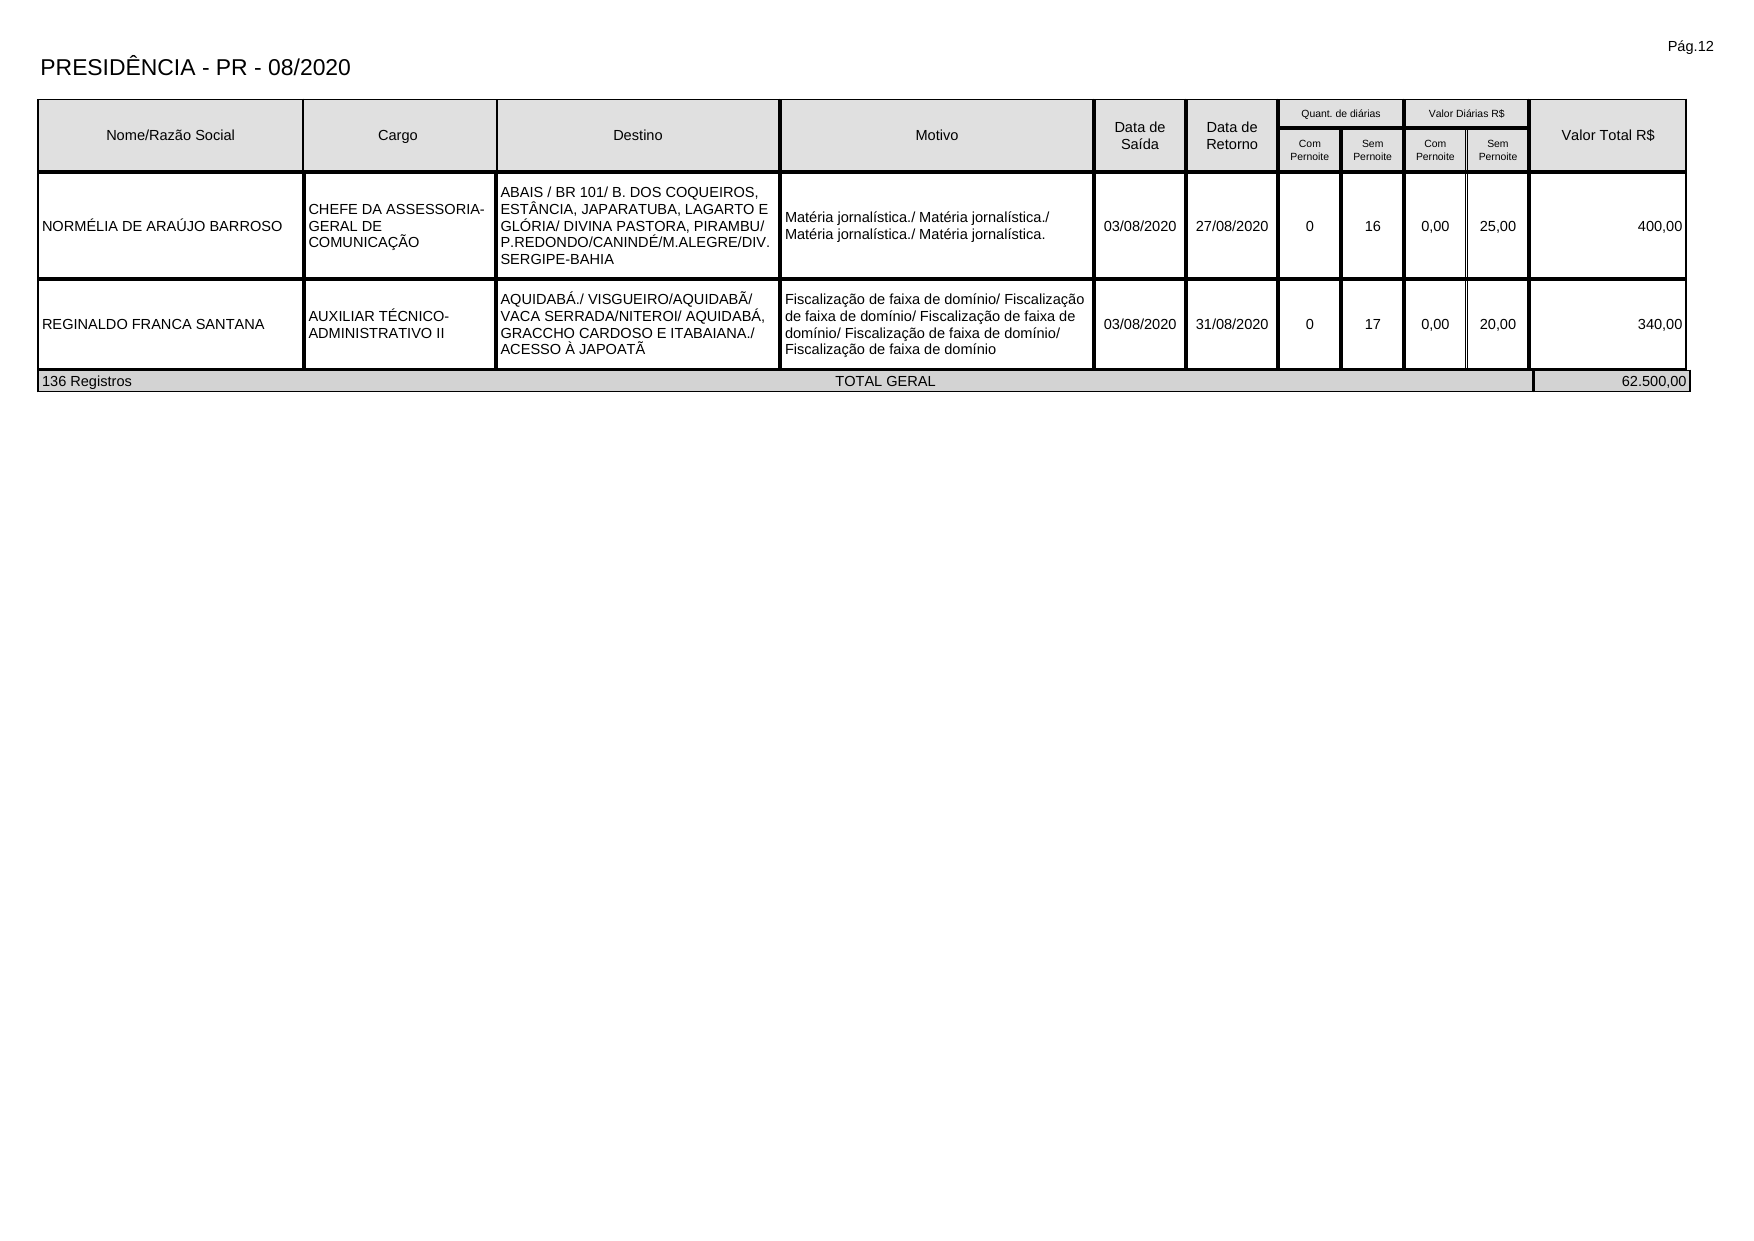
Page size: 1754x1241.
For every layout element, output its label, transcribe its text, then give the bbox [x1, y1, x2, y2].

table_cell [37, 37, 1573, 54]
table_cell Com Pernoite [1280, 130, 1339, 170]
table_cell Matéria jornalística./ Matéria jornalística./ Matéria jornalística./ Matéria jornalística. [782, 174, 1092, 277]
table_cell AUXILIAR TÉCNICO-ADMINISTRATIVO II [306, 281, 494, 368]
table_cell 136 Registros [39, 371, 239, 391]
table_cell 400,00 [1531, 174, 1685, 277]
table_cell Cargo [304, 100, 496, 170]
table_cell NORMÉLIA DE ARAÚJO BARROSO [39, 174, 302, 277]
table_cell 03/08/2020 [1096, 281, 1184, 368]
table_cell Sem Pernoite [1468, 130, 1527, 170]
table_cell Quant. de diárias [1280, 100, 1402, 126]
table_cell 16 [1343, 174, 1402, 277]
table_cell 0 [1280, 281, 1339, 368]
table_cell Destino [498, 100, 778, 170]
table_cell Fiscalização de faixa de domínio/ Fiscalização de faixa de domínio/ Fiscalização de faixa de domínio/ Fiscalização de faixa de domínio/ Fiscalização de faixa de domínio [782, 281, 1092, 368]
table_cell 0,00 [1406, 174, 1465, 277]
table_cell ABAIS / BR 101/ B. DOS COQUEIROS, ESTÂNCIA, JAPARATUBA, LAGARTO E GLÓRIA/ DIVINA PASTORA, PIRAMBU/ P.REDONDO/CANINDÉ/M.ALEGRE/DIV.SERGIPE-BAHIA [498, 174, 778, 277]
table_cell 340,00 [1531, 281, 1685, 368]
table_cell 03/08/2020 [1096, 174, 1184, 277]
table_cell Motivo [782, 100, 1092, 170]
table_cell 0 [1280, 174, 1339, 277]
table_cell [1691, 370, 1717, 1202]
table_cell 25,00 [1468, 174, 1527, 277]
table_cell Com Pernoite [1406, 130, 1465, 170]
table_cell TOTAL GERAL [239, 371, 1532, 391]
table_cell 20,00 [1468, 281, 1527, 368]
table_cell Data de Saída [1096, 100, 1184, 170]
table_cell Nome/Razão Social [39, 100, 302, 170]
table_cell Valor Total R$ [1531, 100, 1685, 170]
table_cell 62.500,00 [1535, 371, 1689, 391]
table_cell 17 [1343, 281, 1402, 368]
table_cell AQUIDABÁ./ VISGUEIRO/AQUIDABÃ/ VACA SERRADA/NITEROI/ AQUIDABÁ, GRACCHO CARDOSO E ITABAIANA./ ACESSO À JAPOATÃ [498, 281, 778, 368]
table_cell Sem Pernoite [1343, 130, 1402, 170]
table_cell REGINALDO FRANCA SANTANA [39, 281, 302, 368]
table_cell [1322, 54, 1717, 98]
table_cell CHEFE DA ASSESSORIA-GERAL DE COMUNICAÇÃO [306, 174, 494, 277]
table_cell PRESIDÊNCIA - PR - 08/2020 [37, 54, 1322, 84]
table_cell [37, 393, 1691, 1202]
table_cell 0,00 [1406, 281, 1465, 368]
table_cell [37, 84, 1322, 98]
table_cell Valor Diárias R$ [1406, 100, 1527, 126]
table_cell [1687, 99, 1717, 369]
table_cell 27/08/2020 [1188, 174, 1276, 277]
table_cell Data de Retorno [1188, 100, 1276, 170]
table_cell 31/08/2020 [1188, 281, 1276, 368]
table_cell Pág.12 [1573, 37, 1717, 54]
